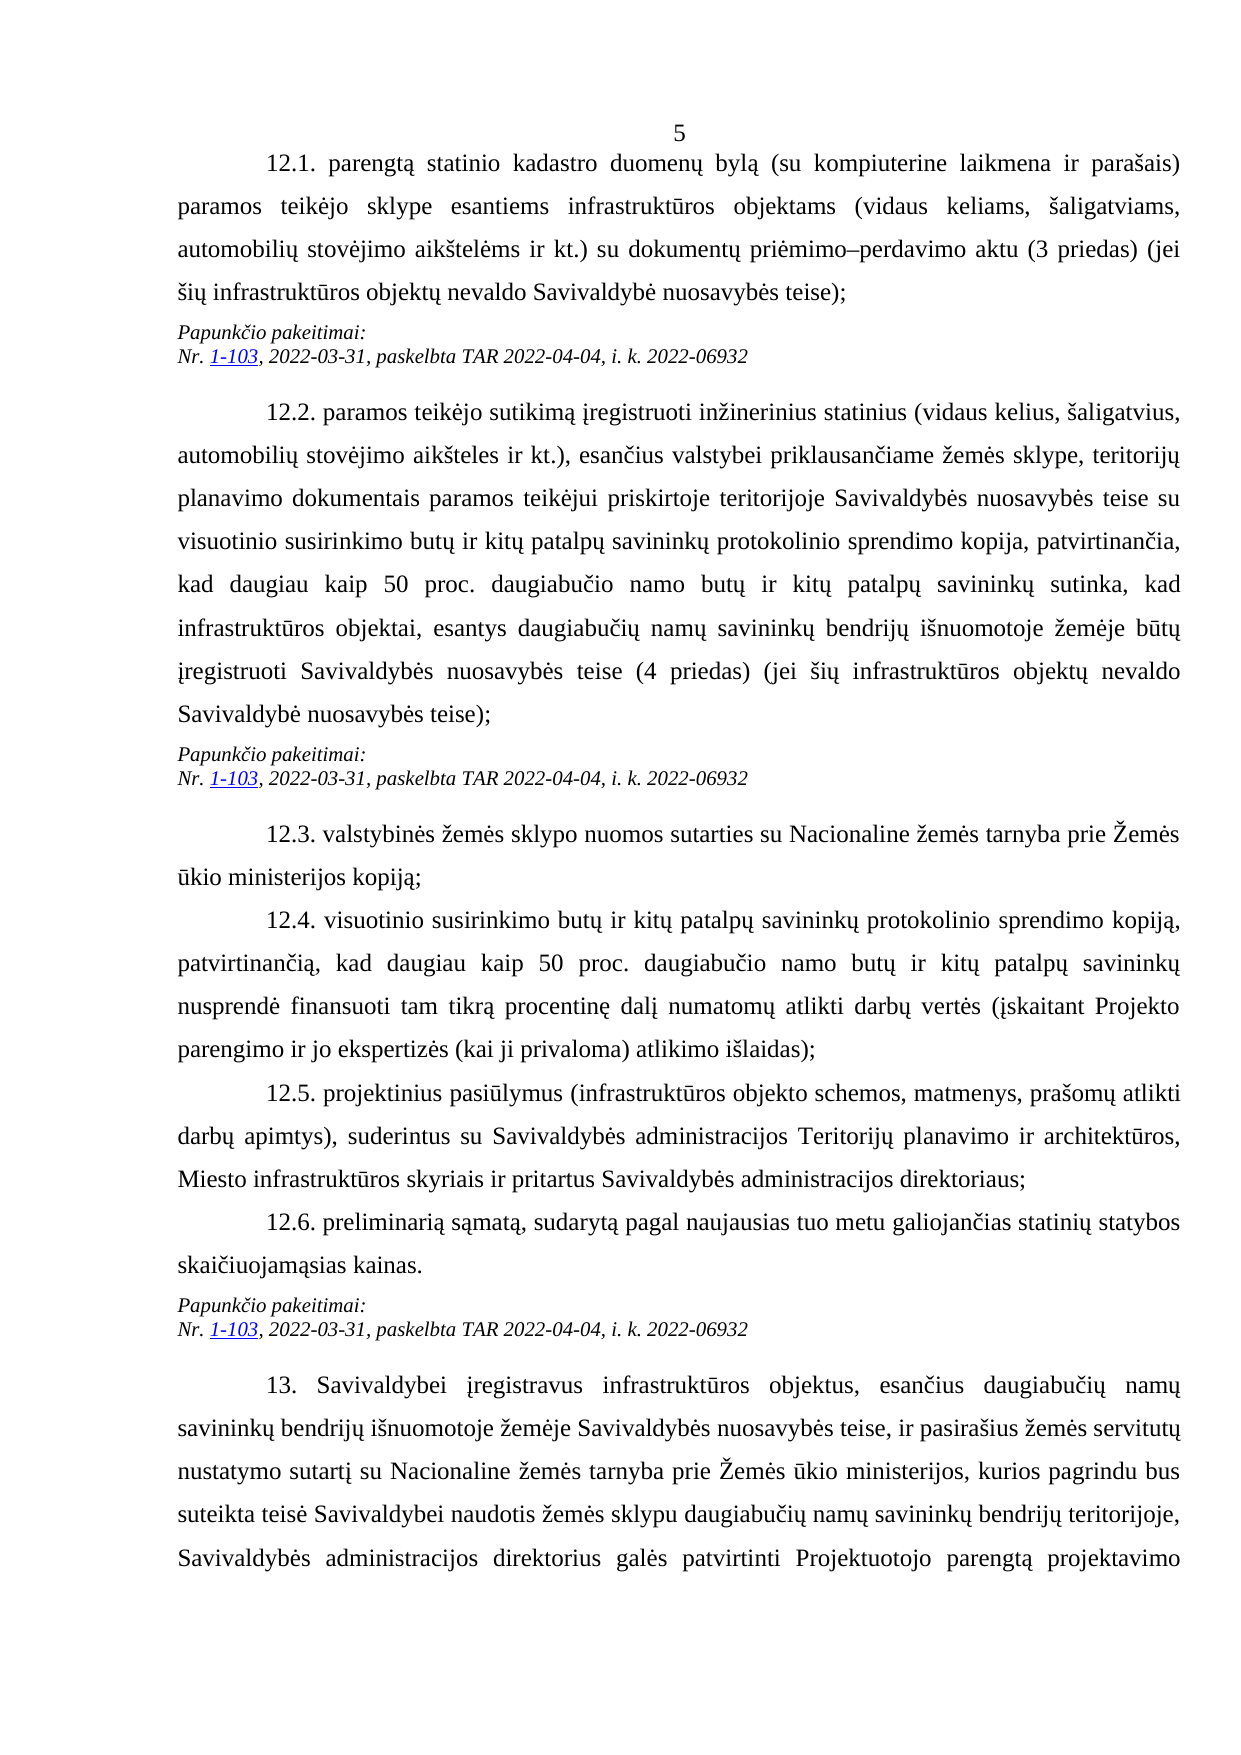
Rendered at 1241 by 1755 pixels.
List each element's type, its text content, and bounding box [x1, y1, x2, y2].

text 12.6. preliminarią sąmatą, sudarytą pagal naujausias tuo metu galiojančias statinių statybos skaičiuojamąsias kainas. [177, 1207, 1181, 1279]
text Papunkčio pakeitimai: [177, 1293, 1181, 1317]
text 12.4. visuotinio susirinkimo butų ir kitų patalpų savininkų protokolinio sprendimo kopiją, patvirtinančią, kad daugiau kaip 50 proc. daugiabučio namo butų ir kitų patalpų savininkų nusprendė finansuoti tam tikrą procentinę dalį numatomų atlikti darbų vertės (įskaitant Projekto parengimo ir jo ekspertizės (kai ji privaloma) atlikimo išlaidas); [177, 905, 1181, 1063]
text Nr. 1-103, 2022-03-31, paskelbta TAR 2022-04-04, i. k. 2022-06932 [177, 344, 1181, 368]
text Nr. 1-103, 2022-03-31, paskelbta TAR 2022-04-04, i. k. 2022-06932 [177, 766, 1181, 790]
text 12.2. paramos teikėjo sutikimą įregistruoti inžinerinius statinius (vidaus kelius, šaligatvius, automobilių stovėjimo aikšteles ir kt.), esančius valstybei priklausančiame žemės sklype, teritorijų planavimo dokumentais paramos teikėjui priskirtoje teritorijoje Savivaldybės nuosavybės teise su visuotinio susirinkimo butų ir kitų patalpų savininkų protokolinio sprendimo kopija, patvirtinančia, kad daugiau kaip 50 proc. daugiabučio namo butų ir kitų patalpų savininkų sutinka, kad infrastruktūros objektai, esantys daugiabučių namų savininkų bendrijų išnuomotoje žemėje būtų įregistruoti Savivaldybės nuosavybės teise (4 priedas) (jei šių infrastruktūros objektų nevaldo Savivaldybė nuosavybės teise); [177, 397, 1181, 728]
text 13. Savivaldybei įregistravus infrastruktūros objektus, esančius daugiabučių namų savininkų bendrijų išnuomotoje žemėje Savivaldybės nuosavybės teise, ir pasirašius žemės servitutų nustatymo sutartį su Nacionaline žemės tarnyba prie Žemės ūkio ministerijos, kurios pagrindu bus suteikta teisė Savivaldybei naudotis žemės sklypu daugiabučių namų savininkų bendrijų teritorijoje, Savivaldybės administracijos direktorius galės patvirtinti Projektuotojo parengtą projektavimo [177, 1370, 1181, 1571]
text Nr. 1-103, 2022-03-31, paskelbta TAR 2022-04-04, i. k. 2022-06932 [177, 1317, 1181, 1341]
text 12.5. projektinius pasiūlymus (infrastruktūros objekto schemos, matmenys, prašomų atlikti darbų apimtys), suderintus su Savivaldybės administracijos Teritorijų planavimo ir architektūros, Miesto infrastruktūros skyriais ir pritartus Savivaldybės administracijos direktoriaus; [177, 1078, 1181, 1193]
text 12.1. parengtą statinio kadastro duomenų bylą (su kompiuterine laikmena ir parašais) paramos teikėjo sklype esantiems infrastruktūros objektams (vidaus keliams, šaligatviams, automobilių stovėjimo aikštelėms ir kt.) su dokumentų priėmimo–perdavimo aktu (3 priedas) (jei šių infrastruktūros objektų nevaldo Savivaldybė nuosavybės teise); [177, 148, 1181, 306]
text 12.3. valstybinės žemės sklypo nuomos sutarties su Nacionaline žemės tarnyba prie Žemės ūkio ministerijos kopiją; [177, 819, 1181, 891]
text Papunkčio pakeitimai: [177, 320, 1181, 344]
text Papunkčio pakeitimai: [177, 742, 1181, 766]
